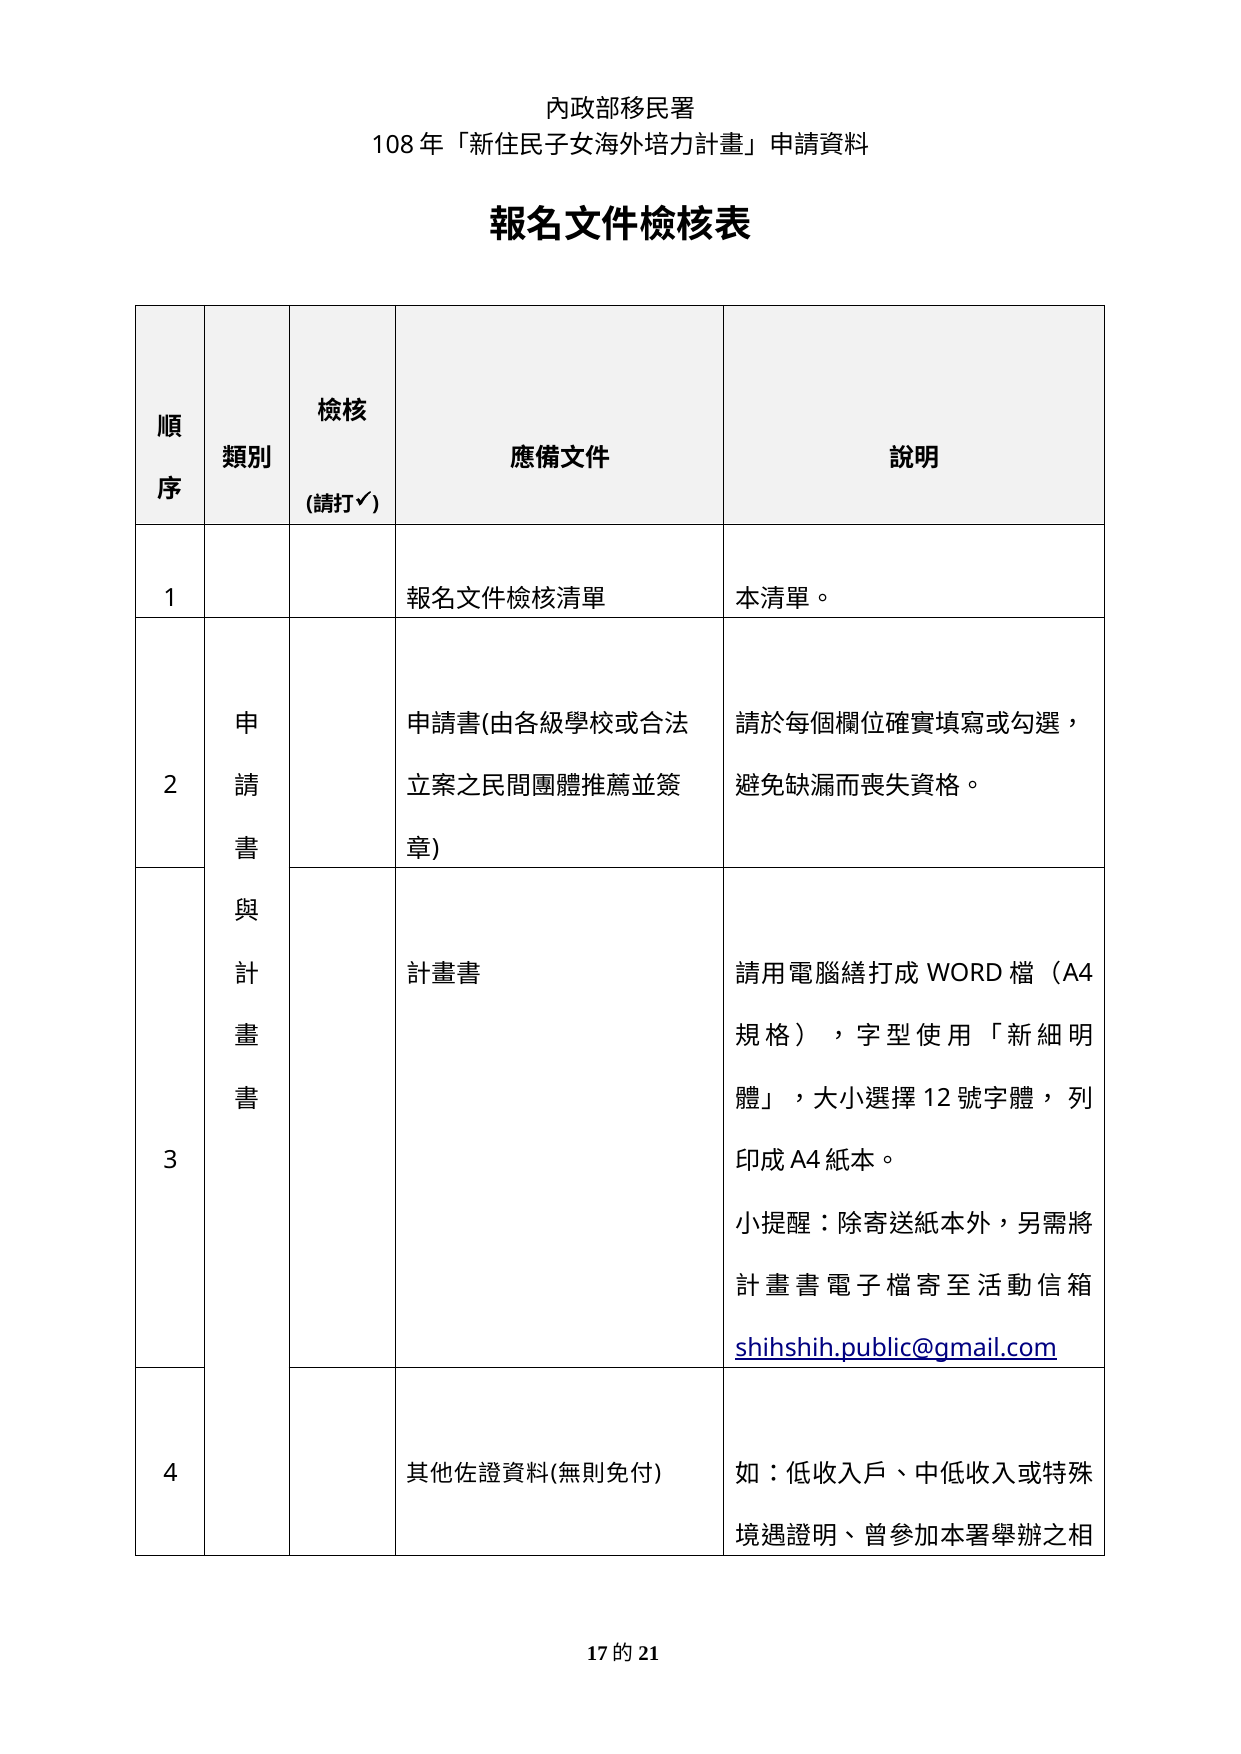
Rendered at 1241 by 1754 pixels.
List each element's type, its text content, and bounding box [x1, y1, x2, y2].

table_cell [290, 618, 395, 867]
text 報名文件檢核表 [136, 180, 1104, 242]
table_cell 請於每個欄位確實填寫或勾選，避免缺漏而喪失資格。 [724, 618, 1104, 867]
table_cell 計畫書 [396, 868, 723, 1367]
table_cell 申請書與計畫書 [205, 618, 289, 1555]
table_header 應備文件 [396, 306, 723, 523]
table_cell [205, 525, 289, 617]
table_cell 報名文件檢核清單 [396, 525, 723, 617]
table_cell 2 [136, 618, 204, 867]
table_header 檢核 (請打) [290, 306, 395, 523]
table_cell 其他佐證資料(無則免付) [396, 1368, 723, 1555]
table_cell [290, 525, 395, 617]
table_cell 本清單。 [724, 525, 1104, 617]
table_header 說明 [724, 306, 1104, 523]
table_cell [290, 1368, 395, 1555]
table_cell 如：低收入戶、中低收入或特殊境遇證明、曾參加本署舉辦之相 [724, 1368, 1104, 1555]
table_cell 4 [136, 1368, 204, 1555]
table_cell 3 [136, 868, 204, 1367]
table_cell [290, 868, 395, 1367]
table_cell 請用電腦繕打成WORD檔（A4規格），字型使用「新細明體」，大小選擇12號字體， 列印成A4紙本。 小提醒：除寄送紙本外，另需將計畫書電子檔寄至活動信箱shihshih.public@gmail.com [724, 868, 1104, 1367]
table_header 類別 [205, 306, 289, 523]
table_header 順序 [136, 306, 204, 523]
table_cell 申請書(由各級學校或合法立案之民間團體推薦並簽章) [396, 618, 723, 867]
table_cell 1 [136, 525, 204, 617]
